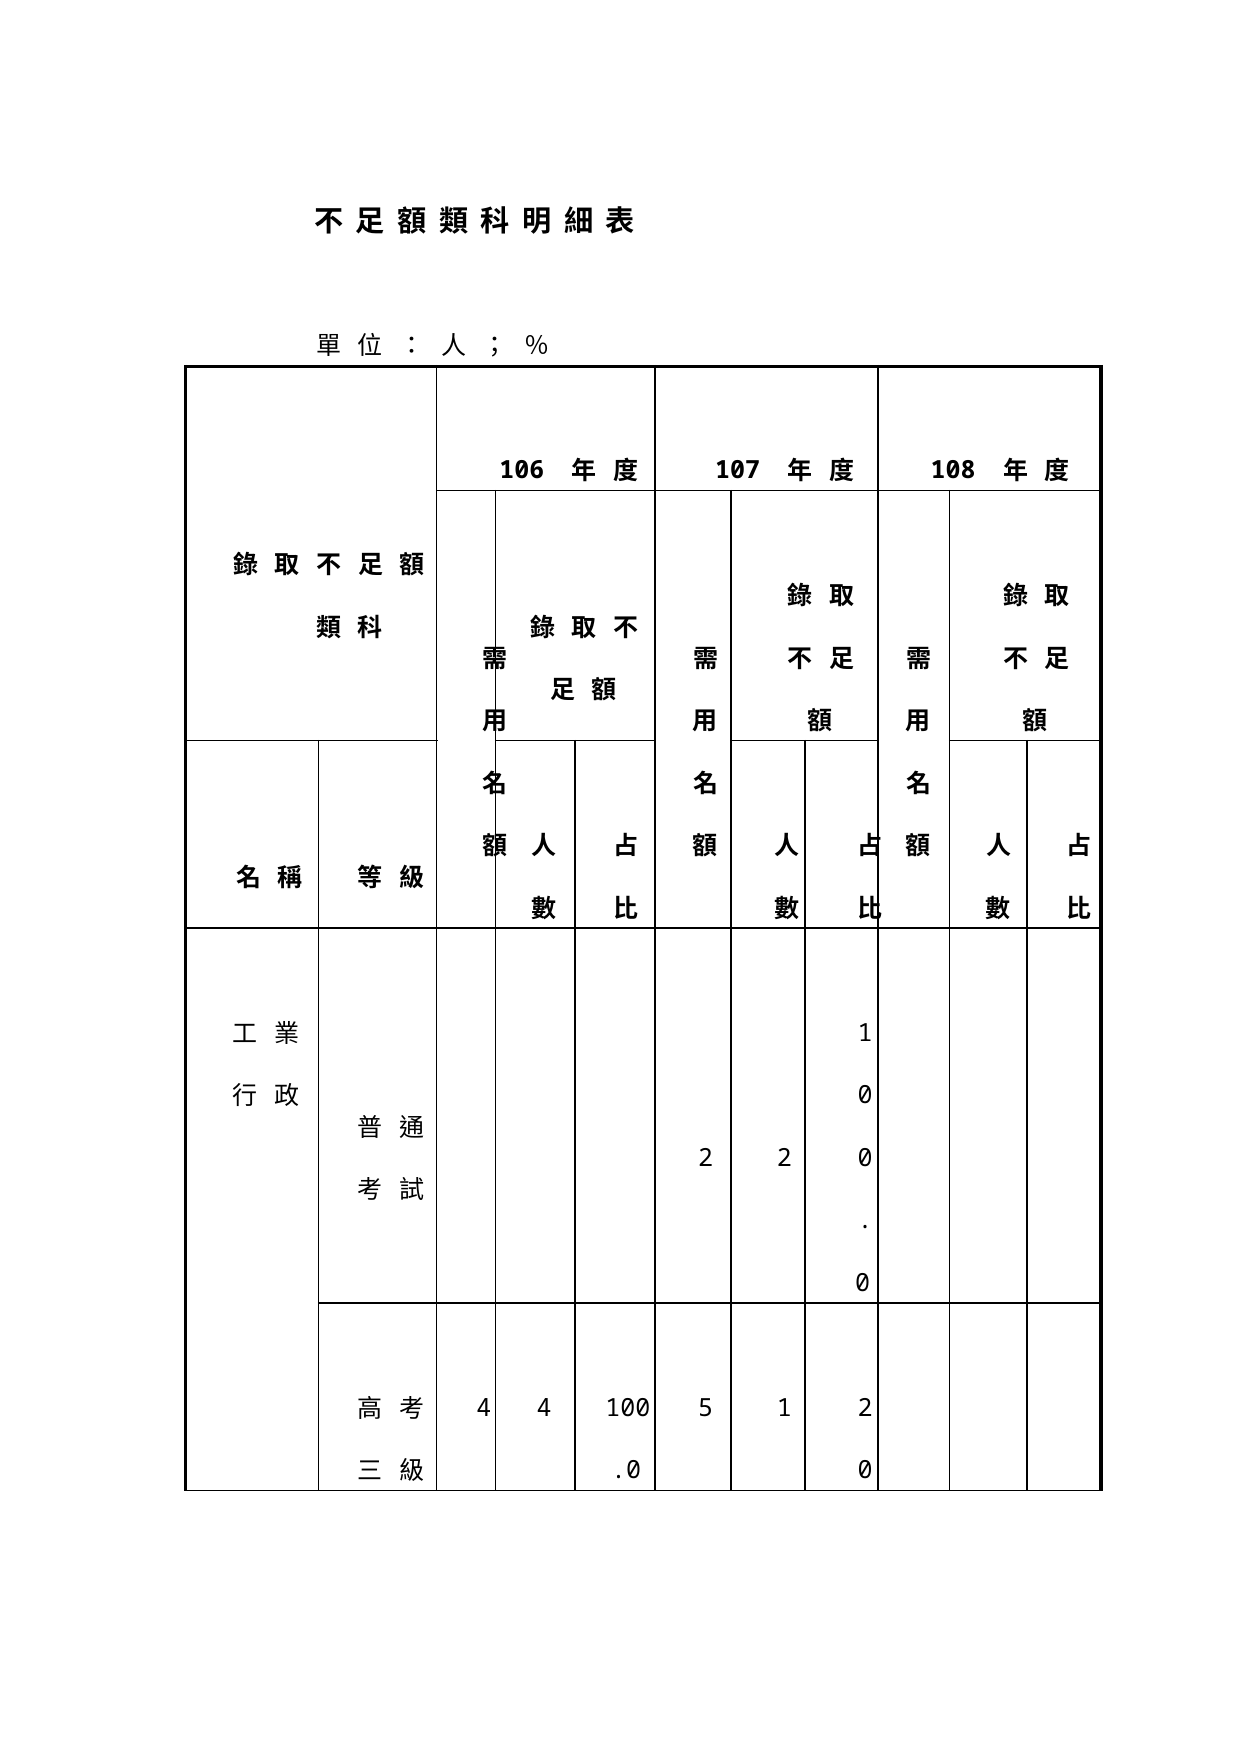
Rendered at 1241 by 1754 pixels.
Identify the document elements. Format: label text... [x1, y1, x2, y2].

table_cell 人數 [496, 741, 574, 927]
table_header 107年度 [656, 368, 877, 490]
table_cell [879, 929, 949, 1302]
table_cell 100.0 [576, 1304, 654, 1490]
table_cell 占比 [576, 741, 654, 927]
table_cell 2 [656, 929, 730, 1302]
table_cell [950, 929, 1026, 1302]
table_cell [879, 1304, 949, 1490]
table_header 108年度 [879, 368, 1099, 490]
table_header 錄取不足額類科 [187, 368, 436, 740]
table_cell 人數 [732, 741, 804, 927]
table_cell 工業行政 [187, 929, 318, 1490]
table_cell 錄取不足額 [950, 491, 1099, 740]
table_cell [950, 1304, 1026, 1490]
table_cell 需用 名額 [437, 491, 495, 927]
table_cell 等級 [319, 741, 436, 927]
table_cell 2 [732, 929, 804, 1302]
table_cell 5 [656, 1304, 730, 1490]
table_cell 100.0 [806, 929, 877, 1302]
table_cell 錄取不足額 [732, 491, 877, 740]
table_cell 人數 [950, 741, 1026, 927]
table_cell 需用 名額 [879, 491, 949, 927]
table_cell [437, 929, 495, 1302]
text 單位：人；％ [296, 240, 1087, 365]
table_cell 高考三級 [319, 1304, 436, 1490]
table_cell 名稱 [187, 741, 318, 927]
table_header 106年度 [437, 368, 654, 490]
table_cell 錄取不足額 [496, 491, 654, 740]
table_cell [576, 929, 654, 1302]
table_cell 普通考試 [319, 929, 436, 1302]
table_cell 需用 名額 [656, 491, 730, 927]
table_cell 1 [732, 1304, 804, 1490]
table_cell [496, 929, 574, 1302]
table_cell [1028, 929, 1099, 1302]
text 不足額類科明細表 [183, 177, 1072, 240]
table_cell 20 [806, 1304, 877, 1490]
table_cell 4 [496, 1304, 574, 1490]
table_cell 占比 [1028, 741, 1099, 927]
table_cell 占比 [806, 741, 877, 927]
table_cell 4 [437, 1304, 495, 1490]
table_cell [1028, 1304, 1099, 1490]
